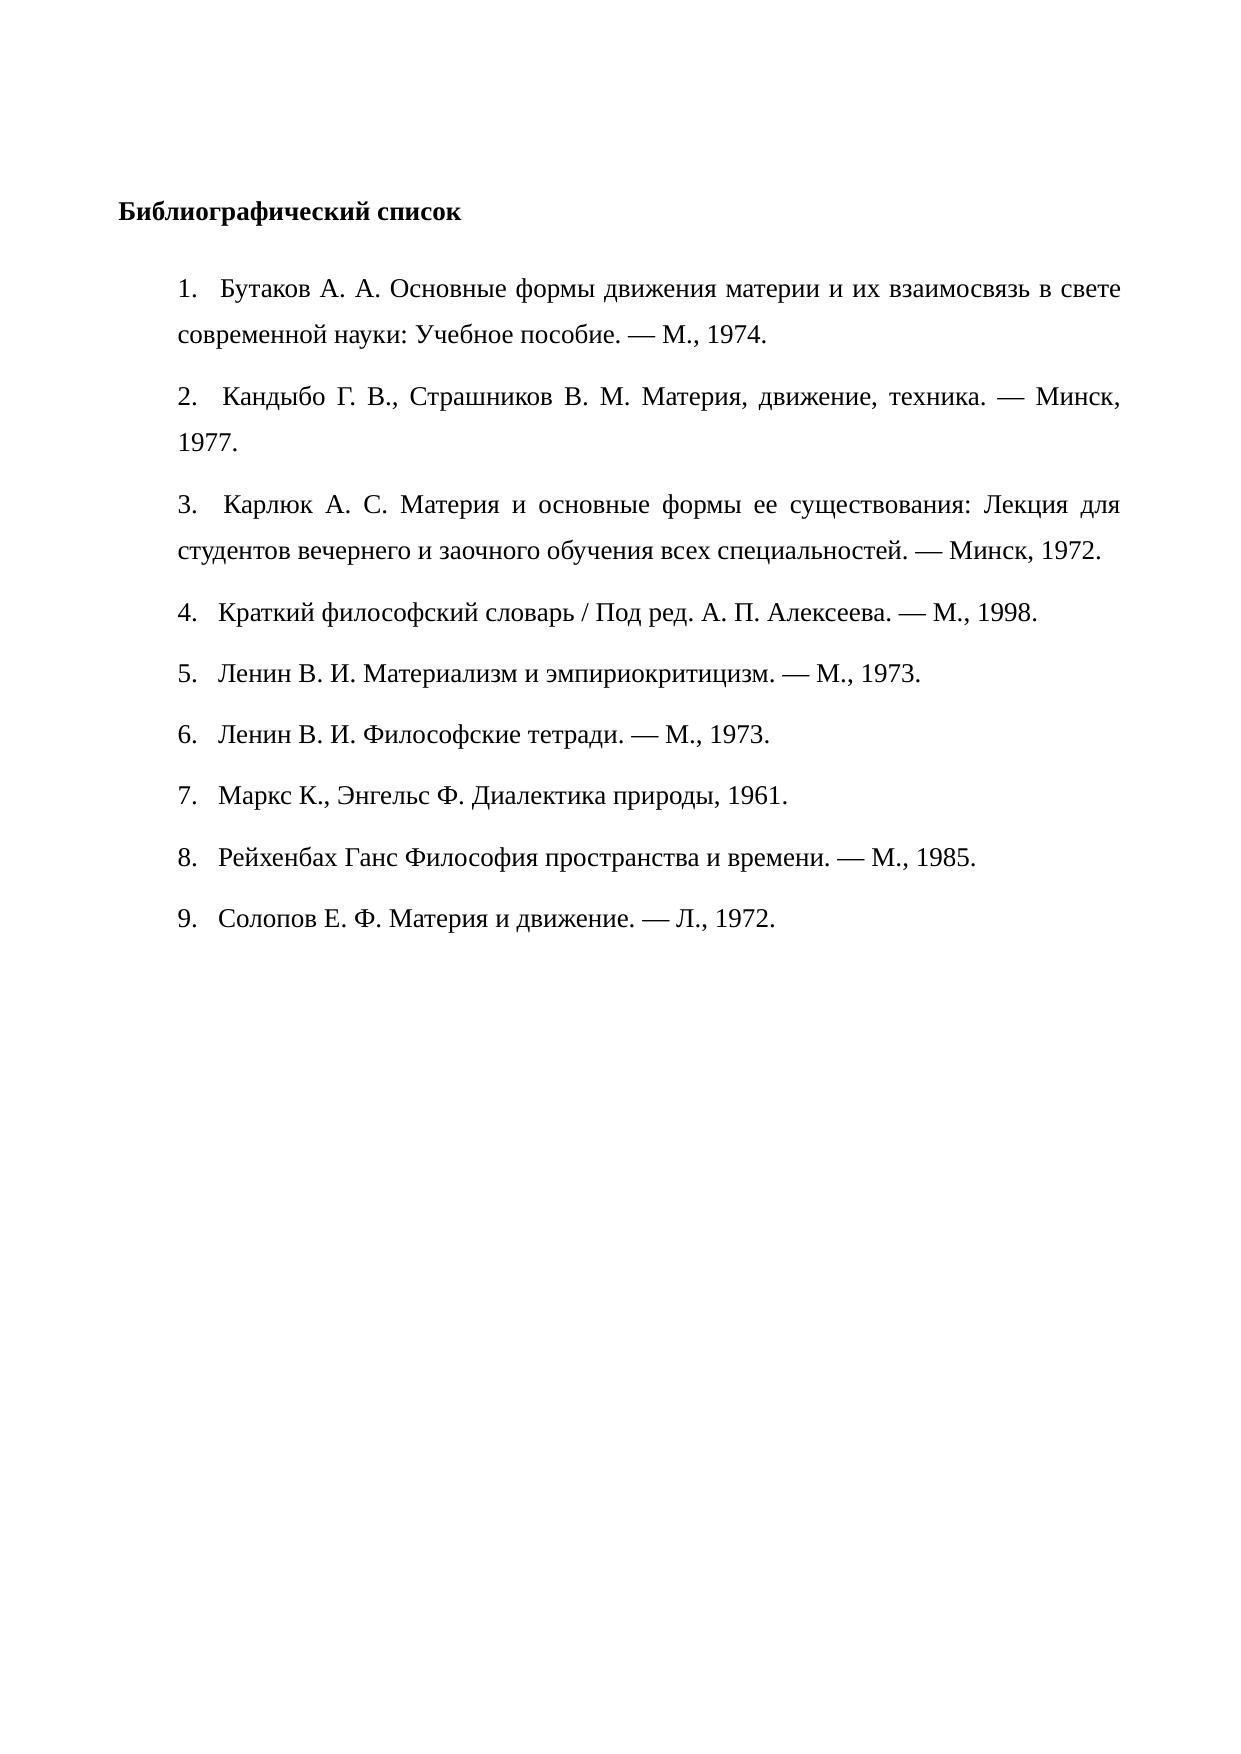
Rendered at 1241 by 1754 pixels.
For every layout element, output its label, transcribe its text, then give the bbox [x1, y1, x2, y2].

text Библиографический список [118, 195, 1122, 226]
text 8. Рейхенбах Ганс Философия пространства и времени. — М., 1985. [177, 841, 1122, 872]
text 4. Краткий философский словарь / Под ред. А. П. Алексеева. — М., 1998. [177, 596, 1122, 627]
text 6. Ленин В. И. Философские тетради. — М., 1973. [177, 718, 1122, 749]
text 5. Ленин В. И. Материализм и эмпириокритицизм. — М., 1973. [177, 657, 1122, 688]
text 3. Карлюк А. С. Материя и основные формы ее существования: Лекция для студентов вечернего и заочного обучения всех специальностей. — Минск, 1972. [177, 488, 1122, 566]
text 2. Кандыбо Г. В., Страшников В. М. Материя, движение, техника. — Минск, 1977. [177, 380, 1122, 458]
text 9. Солопов Е. Ф. Материя и движение. — Л., 1972. [177, 902, 1122, 933]
text 7. Маркс К., Энгельс Ф. Диалектика природы, 1961. [177, 779, 1122, 811]
text 1. Бутаков А. А. Основные формы движения материи и их взаимосвязь в свете современной науки: Учебное пособие. — М., 1974. [177, 272, 1122, 350]
